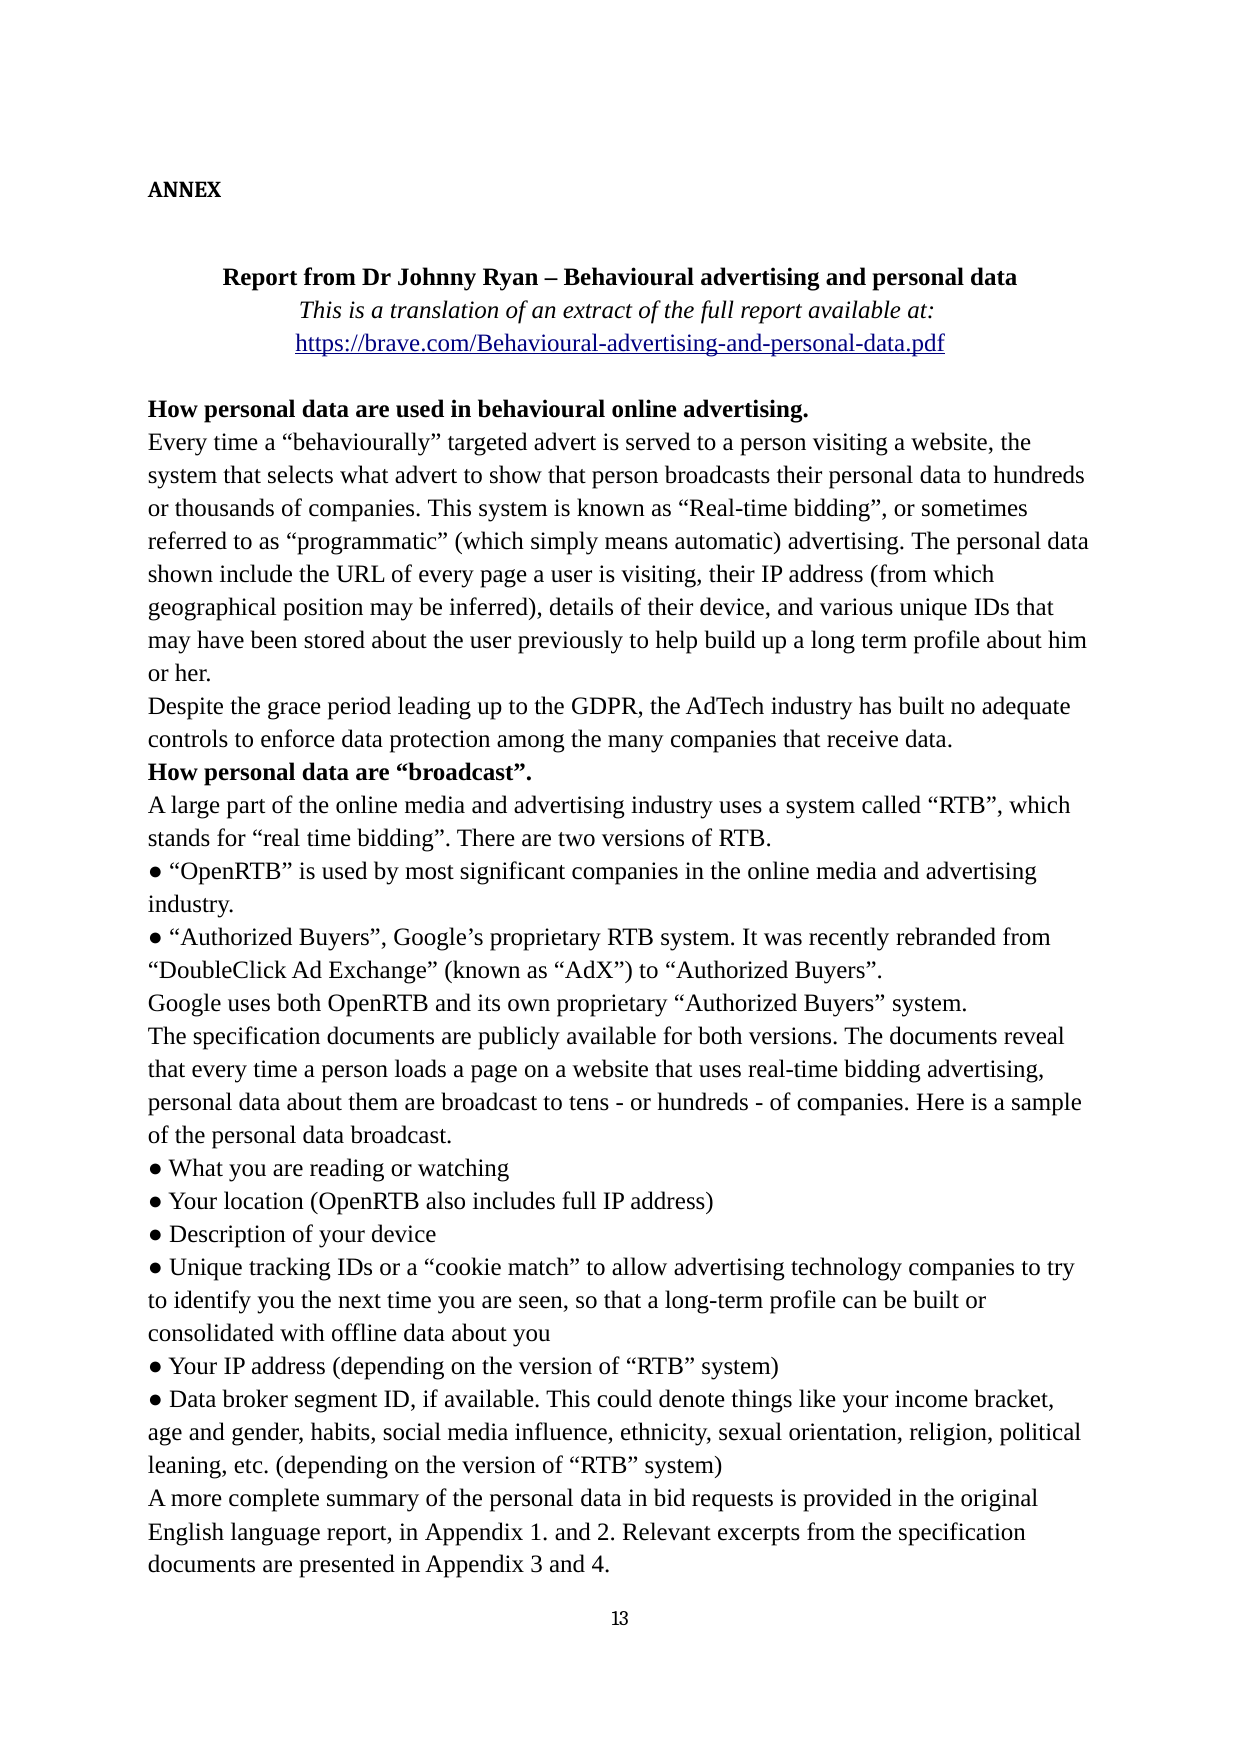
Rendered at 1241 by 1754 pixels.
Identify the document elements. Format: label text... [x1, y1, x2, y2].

text ● Data broker segment ID, if available. This could denote things like your income bracket, age and gender, habits, social media influence, ethnicity, sexual orientation, religion, political leaning, etc. (depending on the version of “RTB” system) [148, 1384, 1092, 1479]
text The specification documents are publicly available for both versions. The documents reveal that every time a person loads a page on a website that uses real-time bidding advertising, personal data about them are broadcast to tens - or hundreds - of companies. Here is a sample of the personal data broadcast. [148, 1021, 1092, 1149]
text ● “Authorized Buyers”, Google’s proprietary RTB system. It was recently rebranded from “DoubleClick Ad Exchange” (known as “AdX”) to “Authorized Buyers”. [148, 922, 1092, 984]
text How personal data are “broadcast”. [148, 757, 1092, 786]
text ● Unique tracking IDs or a “cookie match” to allow advertising technology companies to try to identify you the next time you are seen, so that a long-term profile can be built or consolidated with offline data about you [148, 1252, 1092, 1347]
text ● “OpenRTB” is used by most significant companies in the online media and advertising industry. [148, 856, 1092, 918]
text ● Description of your device [148, 1219, 1092, 1248]
text ● What you are reading or watching [148, 1153, 1092, 1182]
text A more complete summary of the personal data in bid requests is provided in the original English language report, in Appendix 1. and 2. Relevant excerpts from the specification documents are presented in Appendix 3 and 4. [148, 1483, 1092, 1578]
text Google uses both OpenRTB and its own proprietary “Authorized Buyers” system. [148, 988, 1092, 1017]
text Every time a “behaviourally” targeted advert is served to a person visiting a website, the system that selects what advert to show that person broadcasts their personal data to hundreds or thousands of companies. This system is known as “Real-time bidding”, or sometimes referred to as “programmatic” (which simply means automatic) advertising. The personal data shown include the URL of every page a user is visiting, their IP address (from which geographical position may be inferred), details of their device, and various unique IDs that may have been stored about the user previously to help build up a long term profile about him or her. [148, 427, 1092, 687]
text ● Your location (OpenRTB also includes full IP address) [148, 1186, 1092, 1215]
text ● Your IP address (depending on the version of “RTB” system) [148, 1351, 1092, 1380]
text A large part of the online media and advertising industry uses a system called “RTB”, which stands for “real time bidding”. There are two versions of RTB. [148, 790, 1092, 852]
text Report from Dr Johnny Ryan – Behavioural advertising and personal data This is a translation of an extract of the full report available at: https://brave.com/Behavioural-advertising-and-personal-data.pdf [148, 262, 1092, 357]
text ANNEX [148, 176, 1092, 203]
text Despite the grace period leading up to the GDPR, the AdTech industry has built no adequate controls to enforce data protection among the many companies that receive data. [148, 691, 1092, 753]
text How personal data are used in behavioural online advertising. [148, 394, 1092, 423]
